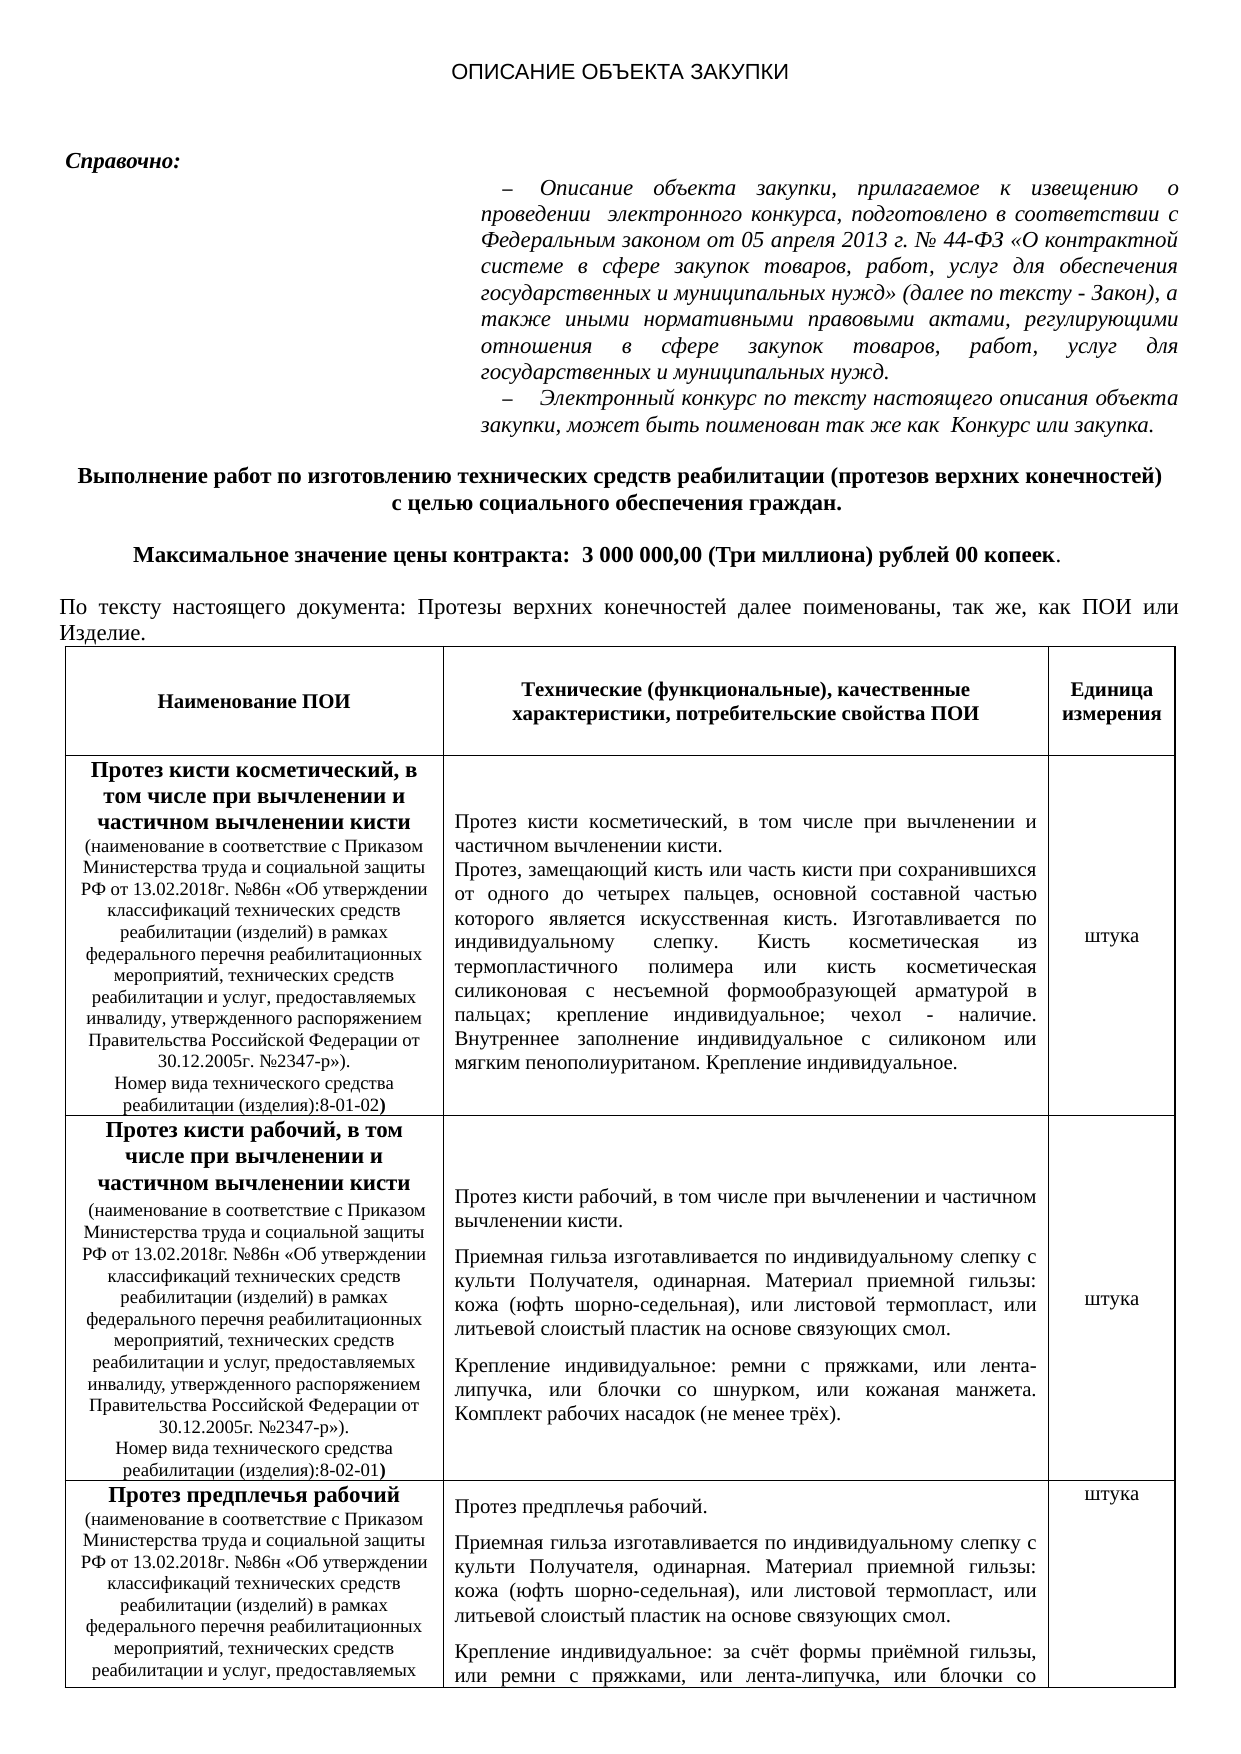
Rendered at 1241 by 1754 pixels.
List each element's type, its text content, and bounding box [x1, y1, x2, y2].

list Описание объекта закупки, прилагаемое к извещению о проведении электронного конкурса, подготовлено в соответствии с Федеральным законом от 05 апреля 2013 г. № 44-ФЗ «О контрактной системе в сфере закупок товаров, работ, услуг для обеспечения государственных и муниципальных нужд» (далее по тексту - Закон), а также иными нормативными правовыми актами, регулирующими отношения в сфере закупок товаров, работ, услуг для государственных и муниципальных нужд. [443, 173, 1181, 384]
table_cell Протез предплечья рабочий (наименование в соответствие с Приказом Министерства труда и социальной защиты РФ от 13.02.2018г. №86н «Об утверждении классификаций технических средств реабилитации (изделий) в рамках федерального перечня реабилитационных мероприятий, технических средств реабилитации и услуг, предоставляемых [66, 1481, 443, 1687]
table_cell Протез предплечья рабочий. Приемная гильза изготавливается по индивидуальному слепку с культи Получателя, одинарная. Материал приемной гильзы: кожа (юфть шорно-седельная), или листовой термопласт, или литьевой слоистый пластик на основе связующих смол. Крепление индивидуальное: за счёт формы приёмной гильзы, или ремни с пряжками, или лента-липучка, или блочки со [444, 1481, 1048, 1687]
table_cell Протез кисти рабочий, в том числе при вычленении и частичном вычленении кисти (наименование в соответствие с Приказом Министерства труда и социальной защиты РФ от 13.02.2018г. №86н «Об утверждении классификаций технических средств реабилитации (изделий) в рамках федерального перечня реабилитационных мероприятий, технических средств реабилитации и услуг, предоставляемых инвалиду, утвержденного распоряжением Правительства Российской Федерации от 30.12.2005г. №2347-р»). Номер вида технического средства реабилитации (изделия):8-02-01) [66, 1116, 443, 1480]
text Максимальное значение цены контракта: 3 000 000,00 (Три миллиона) рублей 00 копеек. [59, 542, 1181, 568]
table_header Единица измерения [1049, 647, 1174, 754]
table_cell Протез кисти косметический, в том числе при вычленении и частичном вычленении кисти. Протез, замещающий кисть или часть кисти при сохранившихся от одного до четырех пальцев, основной составной частью которого является искусственная кисть. Изготавливается по индивидуальному слепку. Кисть косметическая из термопластичного полимера или кисть косметическая силиконовая с несъемной формообразующей арматурой в пальцах; крепление индивидуальное; чехол - наличие. Внутреннее заполнение индивидуальное с силиконом или мягким пенополиуританом. Крепление индивидуальное. [444, 756, 1048, 1115]
table_cell Протез кисти рабочий, в том числе при вычленении и частичном вычленении кисти. Приемная гильза изготавливается по индивидуальному слепку с культи Получателя, одинарная. Материал приемной гильзы: кожа (юфть шорно-седельная), или листовой термопласт, или литьевой слоистый пластик на основе связующих смол. Крепление индивидуальное: ремни с пряжками, или лента-липучка, или блочки со шнурком, или кожаная манжета. Комплект рабочих насадок (не менее трёх). [444, 1116, 1048, 1480]
text с целью социального обеспечения граждан. [59, 489, 1181, 515]
table_header Наименование ПОИ [66, 647, 443, 754]
text ОПИСАНИЕ ОБЪЕКТА ЗАКУПКИ [59, 59, 1181, 84]
text Выполнение работ по изготовлению технических средств реабилитации (протезов верхних конечностей) [59, 462, 1181, 489]
table_cell штука [1049, 1116, 1174, 1480]
table_header Технические (функциональные), качественные характеристики, потребительские свойства ПОИ [444, 647, 1048, 754]
text По тексту настоящего документа: Протезы верхних конечностей далее поименованы, так же, как ПОИ или Изделие. [59, 593, 1181, 646]
text Справочно: [59, 147, 1181, 173]
table_cell штука [1049, 1481, 1174, 1687]
list Электронный конкурс по тексту настоящего описания объекта закупки, может быть поименован так же как Конкурс или закупка. [443, 384, 1181, 437]
table_cell штука [1049, 756, 1174, 1115]
table_cell Протез кисти косметический, в том числе при вычленении и частичном вычленении кисти (наименование в соответствие с Приказом Министерства труда и социальной защиты РФ от 13.02.2018г. №86н «Об утверждении классификаций технических средств реабилитации (изделий) в рамках федерального перечня реабилитационных мероприятий, технических средств реабилитации и услуг, предоставляемых инвалиду, утвержденного распоряжением Правительства Российской Федерации от 30.12.2005г. №2347-р»). Номер вида технического средства реабилитации (изделия):8-01-02) [66, 756, 443, 1115]
